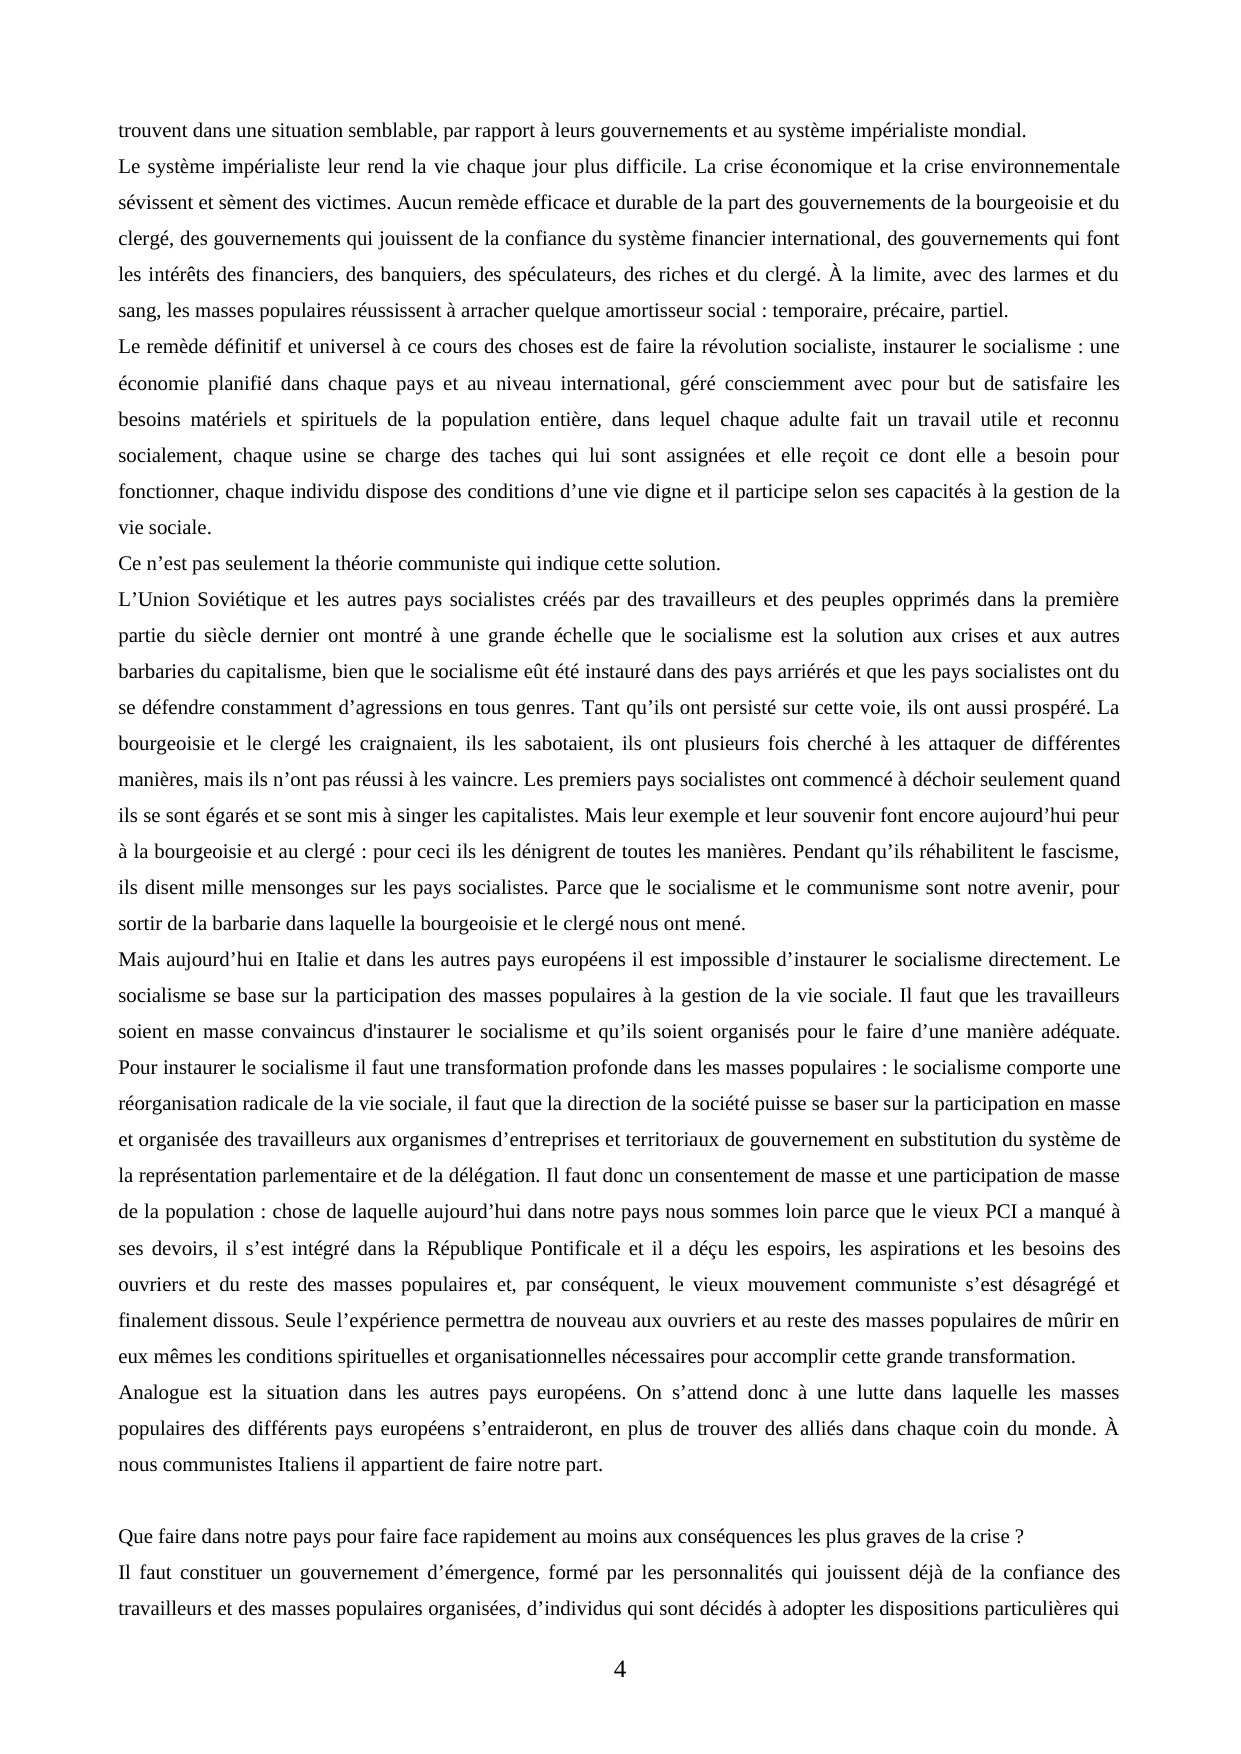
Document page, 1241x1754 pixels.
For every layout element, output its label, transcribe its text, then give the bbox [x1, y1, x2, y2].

text trouvent dans une situation semblable, par rapport à leurs gouvernements et au système impérialiste mondial. [118, 118, 1122, 142]
text Mais aujourd’hui en Italie et dans les autres pays européens il est impossible d’instaurer le socialisme directement. Le socialisme se base sur la participation des masses populaires à la gestion de la vie sociale. Il faut que les travailleurs soient en masse convaincus d'instaurer le socialisme et qu’ils soient organisés pour le faire d’une manière adéquate. Pour instaurer le socialisme il faut une transformation profonde dans les masses populaires : le socialisme comporte une réorganisation radicale de la vie sociale, il faut que la direction de la société puisse se baser sur la participation en masse et organisée des travailleurs aux organismes d’entreprises et territoriaux de gouvernement en substitution du système de la représentation parlementaire et de la délégation. Il faut donc un consentement de masse et une participation de masse de la population : chose de laquelle aujourd’hui dans notre pays nous sommes loin parce que le vieux PCI a manqué à ses devoirs, il s’est intégré dans la République Pontificale et il a déçu les espoirs, les aspirations et les besoins des ouvriers et du reste des masses populaires et, par conséquent, le vieux mouvement communiste s’est désagrégé et finalement dissous. Seule l’expérience permettra de nouveau aux ouvriers et au reste des masses populaires de mûrir en eux mêmes les conditions spirituelles et organisationnelles nécessaires pour accomplir cette grande transformation. [118, 947, 1122, 1368]
text Il faut constituer un gouvernement d’émergence, formé par les personnalités qui jouissent déjà de la confiance des travailleurs et des masses populaires organisées, d’individus qui sont décidés à adopter les dispositions particulières qui [118, 1560, 1122, 1620]
text L’Union Soviétique et les autres pays socialistes créés par des travailleurs et des peuples opprimés dans la première partie du siècle dernier ont montré à une grande échelle que le socialisme est la solution aux crises et aux autres barbaries du capitalisme, bien que le socialisme eût été instauré dans des pays arriérés et que les pays socialistes ont du se défendre constamment d’agressions en tous genres. Tant qu’ils ont persisté sur cette voie, ils ont aussi prospéré. La bourgeoisie et le clergé les craignaient, ils les sabotaient, ils ont plusieurs fois cherché à les attaquer de différentes manières, mais ils n’ont pas réussi à les vaincre. Les premiers pays socialistes ont commencé à déchoir seulement quand ils se sont égarés et se sont mis à singer les capitalistes. Mais leur exemple et leur souvenir font encore aujourd’hui peur à la bourgeoisie et au clergé : pour ceci ils les dénigrent de toutes les manières. Pendant qu’ils réhabilitent le fascisme, ils disent mille mensonges sur les pays socialistes. Parce que le socialisme et le communisme sont notre avenir, pour sortir de la barbarie dans laquelle la bourgeoisie et le clergé nous ont mené. [118, 587, 1122, 935]
text Le système impérialiste leur rend la vie chaque jour plus difficile. La crise économique et la crise environnementale sévissent et sèment des victimes. Aucun remède efficace et durable de la part des gouvernements de la bourgeoisie et du clergé, des gouvernements qui jouissent de la confiance du système financier international, des gouvernements qui font les intérêts des financiers, des banquiers, des spéculateurs, des riches et du clergé. À la limite, avec des larmes et du sang, les masses populaires réussissent à arracher quelque amortisseur social : temporaire, précaire, partiel. [118, 154, 1122, 322]
text Le remède définitif et universel à ce cours des choses est de faire la révolution socialiste, instaurer le socialisme : une économie planifié dans chaque pays et au niveau international, géré consciemment avec pour but de satisfaire les besoins matériels et spirituels de la population entière, dans lequel chaque adulte fait un travail utile et reconnu socialement, chaque usine se charge des taches qui lui sont assignées et elle reçoit ce dont elle a besoin pour fonctionner, chaque individu dispose des conditions d’une vie digne et il participe selon ses capacités à la gestion de la vie sociale. [118, 334, 1122, 539]
text Que faire dans notre pays pour faire face rapidement au moins aux conséquences les plus graves de la crise ? [118, 1524, 1122, 1548]
text Ce n’est pas seulement la théorie communiste qui indique cette solution. [118, 551, 1122, 575]
text Analogue est la situation dans les autres pays européens. On s’attend donc à une lutte dans laquelle les masses populaires des différents pays européens s’entraideront, en plus de trouver des alliés dans chaque coin du monde. À nous communistes Italiens il appartient de faire notre part. [118, 1379, 1122, 1476]
